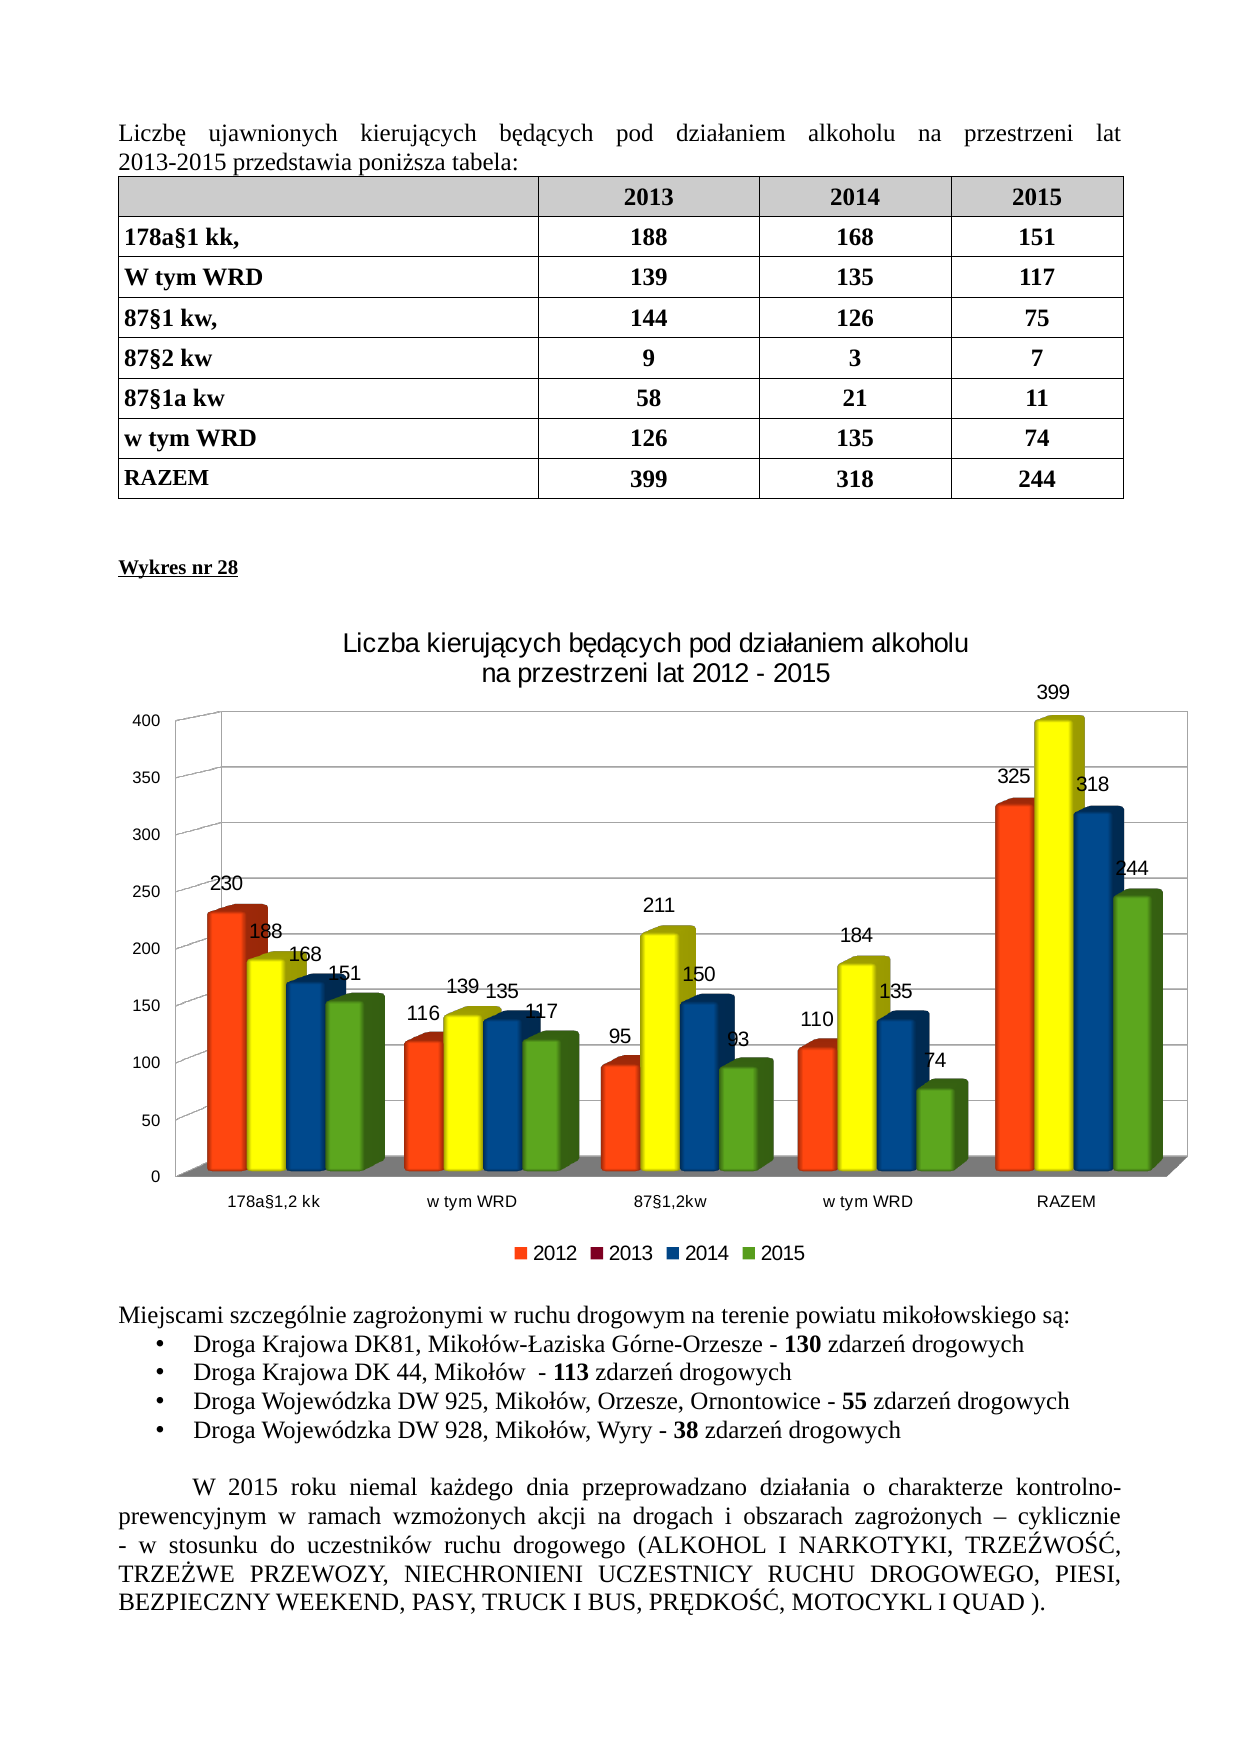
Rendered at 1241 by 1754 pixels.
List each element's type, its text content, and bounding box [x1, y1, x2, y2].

text Wykres nr 28 [118, 555, 1122, 579]
list Droga Wojewódzka DW 928, Mikołów, Wyry - 38 zdarzeń drogowych [156, 1415, 1122, 1444]
table_cell 168 [760, 217, 951, 256]
table_cell 399 [539, 459, 759, 498]
table_cell 58 [539, 379, 759, 418]
table_cell 7 [952, 338, 1123, 377]
text Miejscami szczególnie zagrożonymi w ruchu drogowym na terenie powiatu mikołowskiego są: [118, 1300, 1122, 1329]
table_cell 74 [952, 419, 1123, 458]
table_cell 135 [760, 419, 951, 458]
table_header 2013 [539, 177, 759, 216]
table_cell 178a§1 kk, [119, 217, 538, 256]
table_cell 126 [539, 419, 759, 458]
list Droga Krajowa DK81, Mikołów-Łaziska Górne-Orzesze - 130 zdarzeń drogowych [156, 1329, 1122, 1357]
table_cell 11 [952, 379, 1123, 418]
table_header [119, 177, 538, 216]
table_cell 318 [760, 459, 951, 498]
text Liczbę ujawnionych kierujących będących pod działaniem alkoholu na przestrzeni lat 2013-2015 przedstawia poniższa tabela: [118, 118, 1122, 176]
table_cell 21 [760, 379, 951, 418]
table_cell 87§2 kw [119, 338, 538, 377]
table_cell 244 [952, 459, 1123, 498]
list Droga Wojewódzka DW 925, Mikołów, Orzesze, Ornontowice - 55 zdarzeń drogowych [156, 1386, 1122, 1415]
text W 2015 roku niemal każdego dnia przeprowadzano działania o charakterze kontrolno-prewencyjnym w ramach wzmożonych akcji na drogach i obszarach zagrożonych – cyklicznie - w stosunku do uczestników ruchu drogowego (ALKOHOL I NARKOTYKI, TRZEŹWOŚĆ, TRZEŻWE PRZEWOZY, NIECHRONIENI UCZESTNICY RUCHU DROGOWEGO, PIESI, BEZPIECZNY WEEKEND, PASY, TRUCK I BUS, PRĘDKOŚĆ, MOTOCYKL I QUAD ). [118, 1472, 1122, 1616]
table_cell 126 [760, 298, 951, 337]
table_cell 75 [952, 298, 1123, 337]
table_header 2014 [760, 177, 951, 216]
table_header 2015 [952, 177, 1123, 216]
table_cell RAZEM [119, 459, 538, 498]
table_cell 144 [539, 298, 759, 337]
table_cell 188 [539, 217, 759, 256]
table_cell 9 [539, 338, 759, 377]
table_cell 87§1 kw, [119, 298, 538, 337]
table_cell 117 [952, 257, 1123, 297]
table_cell w tym WRD [119, 419, 538, 458]
table_cell 135 [760, 257, 951, 297]
list Droga Krajowa DK 44, Mikołów - 113 zdarzeń drogowych [156, 1357, 1122, 1386]
table_cell 151 [952, 217, 1123, 256]
table_cell 3 [760, 338, 951, 377]
table_cell 87§1a kw [119, 379, 538, 418]
table_cell 139 [539, 257, 759, 297]
table_cell W tym WRD [119, 257, 538, 297]
